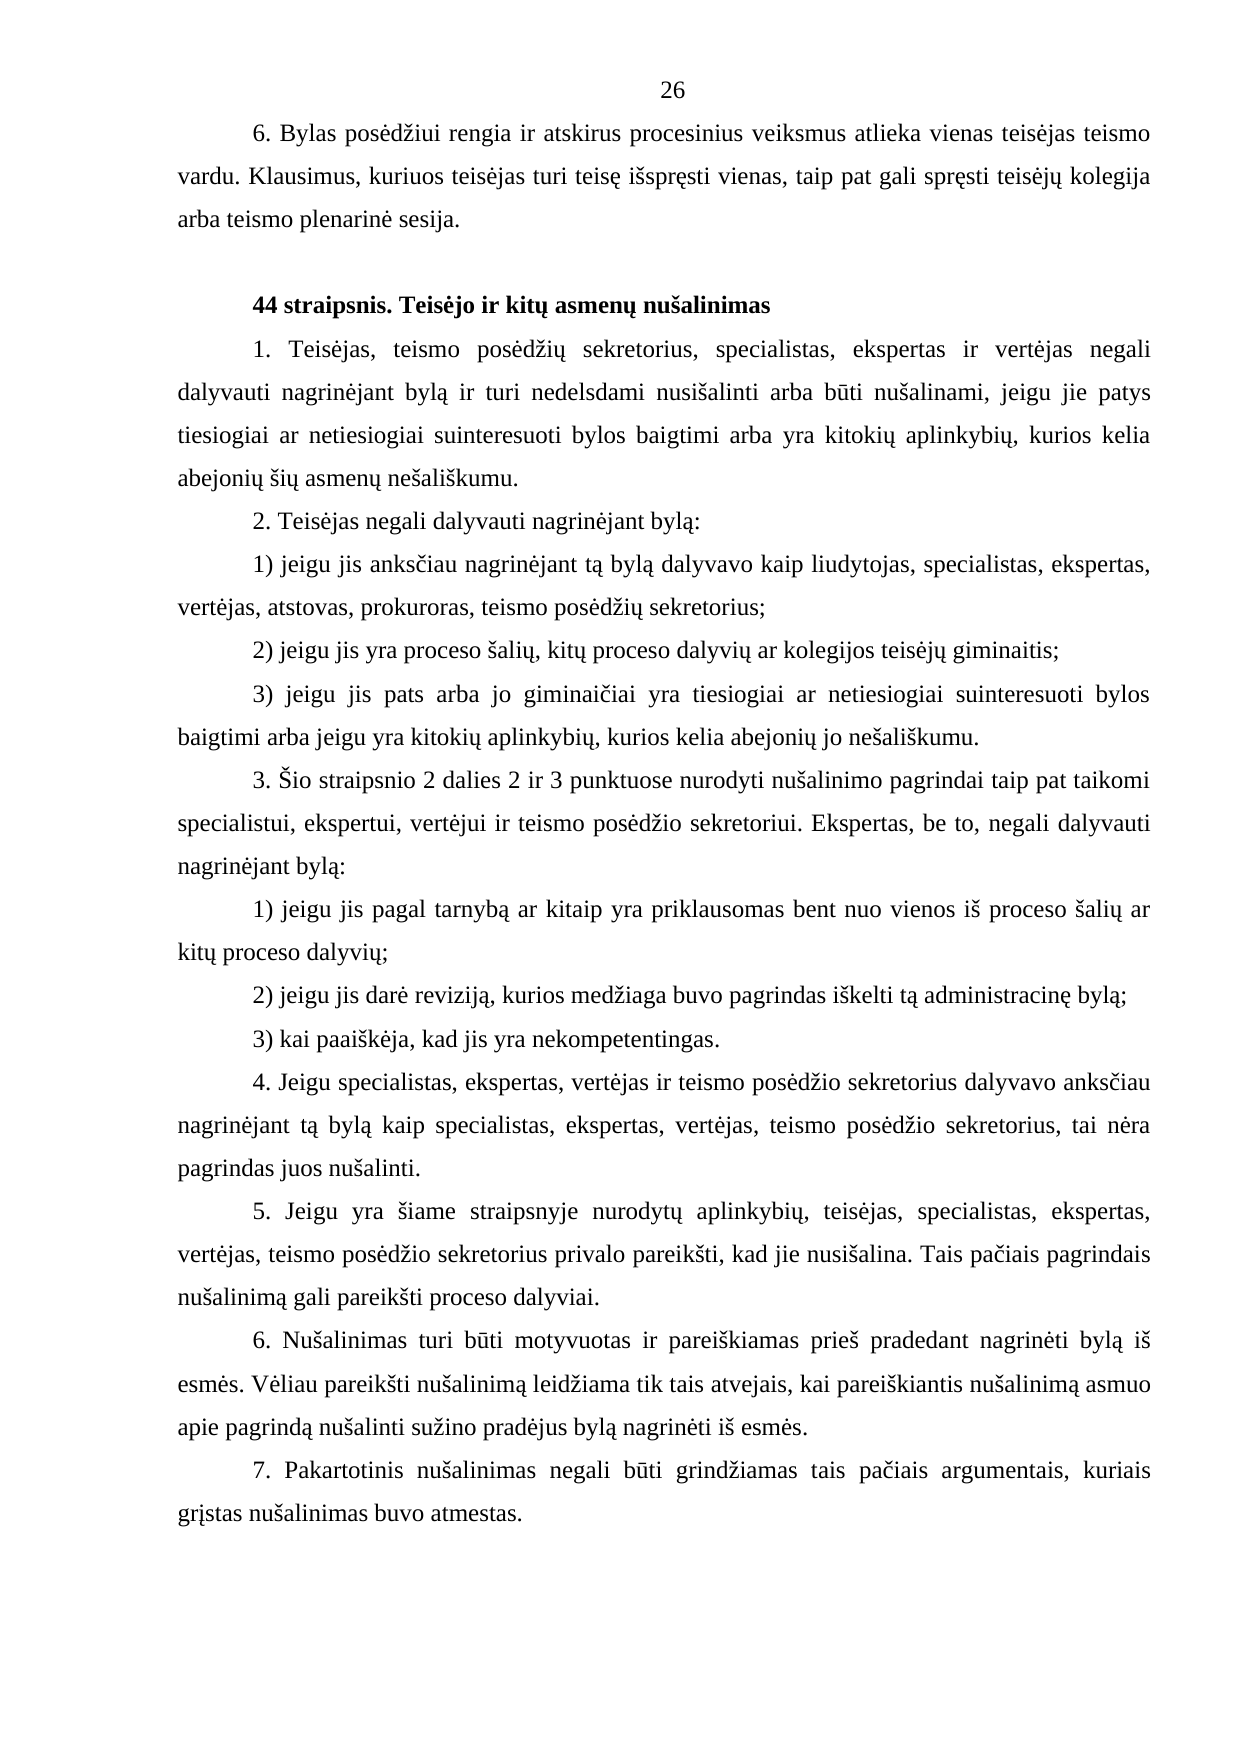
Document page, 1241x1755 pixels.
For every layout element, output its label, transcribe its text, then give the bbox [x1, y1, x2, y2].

text 2) jeigu jis darė reviziją, kurios medžiaga buvo pagrindas iškelti tą administracinę bylą; [177, 981, 1152, 1009]
text 2) jeigu jis yra proceso šalių, kitų proceso dalyvių ar kolegijos teisėjų giminaitis; [177, 636, 1152, 664]
text 3. Šio straipsnio 2 dalies 2 ir 3 punktuose nurodyti nušalinimo pagrindai taip pat taikomi specialistui, ekspertui, vertėjui ir teismo posėdžio sekretoriui. Ekspertas, be to, negali dalyvauti nagrinėjant bylą: [177, 765, 1152, 880]
text 1) jeigu jis pagal tarnybą ar kitaip yra priklausomas bent nuo vienos iš proceso šalių ar kitų proceso dalyvių; [177, 894, 1152, 966]
text 1) jeigu jis anksčiau nagrinėjant tą bylą dalyvavo kaip liudytojas, specialistas, ekspertas, vertėjas, atstovas, prokuroras, teismo posėdžių sekretorius; [177, 549, 1152, 621]
text 6. Nušalinimas turi būti motyvuotas ir pareiškiamas prieš pradedant nagrinėti bylą iš esmės. Vėliau pareikšti nušalinimą leidžiama tik tais atvejais, kai pareiškiantis nušalinimą asmuo apie pagrindą nušalinti sužino pradėjus bylą nagrinėti iš esmės. [177, 1326, 1152, 1441]
text 2. Teisėjas negali dalyvauti nagrinėjant bylą: [177, 506, 1152, 535]
text 1. Teisėjas, teismo posėdžių sekretorius, specialistas, ekspertas ir vertėjas negali dalyvauti nagrinėjant bylą ir turi nedelsdami nusišalinti arba būti nušalinami, jeigu jie patys tiesiogiai ar netiesiogiai suinteresuoti bylos baigtimi arba yra kitokių aplinkybių, kurios kelia abejonių šių asmenų nešališkumu. [177, 334, 1152, 492]
text 6. Bylas posėdžiui rengia ir atskirus procesinius veiksmus atlieka vienas teisėjas teismo vardu. Klausimus, kuriuos teisėjas turi teisę išspręsti vienas, taip pat gali spręsti teisėjų kolegija arba teismo plenarinė sesija. [177, 118, 1152, 233]
text 7. Pakartotinis nušalinimas negali būti grindžiamas tais pačiais argumentais, kuriais grįstas nušalinimas buvo atmestas. [177, 1455, 1152, 1527]
text 3) kai paaiškėja, kad jis yra nekompetentingas. [177, 1024, 1152, 1052]
text 3) jeigu jis pats arba jo giminaičiai yra tiesiogiai ar netiesiogiai suinteresuoti bylos baigtimi arba jeigu yra kitokių aplinkybių, kurios kelia abejonių jo nešališkumu. [177, 679, 1152, 751]
text 4. Jeigu specialistas, ekspertas, vertėjas ir teismo posėdžio sekretorius dalyvavo anksčiau nagrinėjant tą bylą kaip specialistas, ekspertas, vertėjas, teismo posėdžio sekretorius, tai nėra pagrindas juos nušalinti. [177, 1067, 1152, 1182]
text 5. Jeigu yra šiame straipsnyje nurodytų aplinkybių, teisėjas, specialistas, ekspertas, vertėjas, teismo posėdžio sekretorius privalo pareikšti, kad jie nusišalina. Tais pačiais pagrindais nušalinimą gali pareikšti proceso dalyviai. [177, 1196, 1152, 1311]
text 44 straipsnis. Teisėjo ir kitų asmenų nušalinimas [177, 291, 1152, 319]
